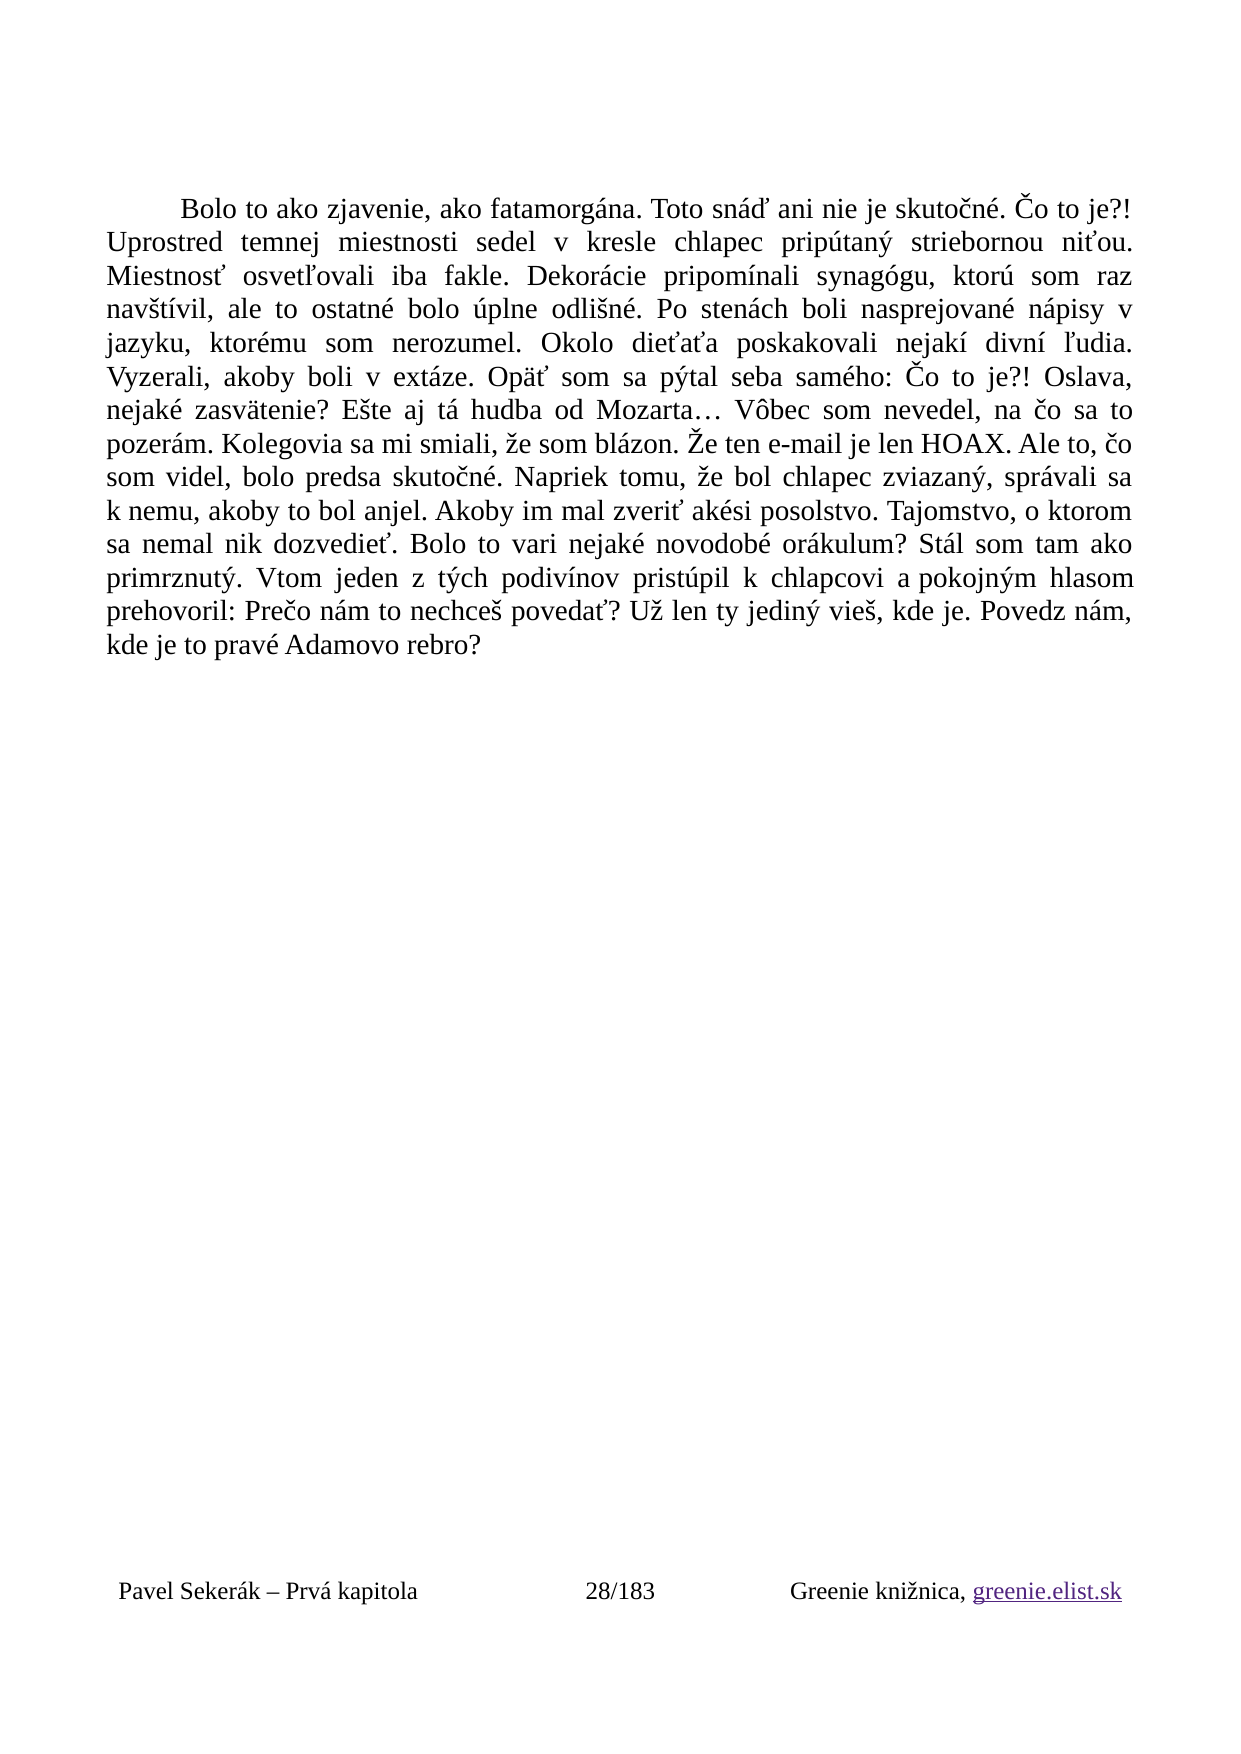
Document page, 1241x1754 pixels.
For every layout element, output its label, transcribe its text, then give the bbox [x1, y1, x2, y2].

text Bolo to ako zjavenie, ako fatamorgána. Toto snáď ani nie je skutočné. Čo to je?! Uprostred temnej miestnosti sedel v kresle chlapec pripútaný striebornou niťou. Miestnosť osvetľovali iba fakle. Dekorácie pripomínali synagógu, ktorú som raz navštívil, ale to ostatné bolo úplne odlišné. Po stenách boli nasprejované nápisy v jazyku, ktorému som nerozumel. Okolo dieťaťa poskakovali nejakí divní ľudia. Vyzerali, akoby boli v extáze. Opäť som sa pýtal seba samého: Čo to je?! Oslava, nejaké zasvätenie? Ešte aj tá hudba od Mozarta… Vôbec som nevedel, na čo sa to pozerám. Kolegovia sa mi smiali, že som blázon. Že ten e-mail je len HOAX. Ale to, čo som videl, bolo predsa skutočné. Napriek tomu, že bol chlapec zviazaný, správali sa k nemu, akoby to bol anjel. Akoby im mal zveriť akési posolstvo. Tajomstvo, o ktorom sa nemal nik dozvedieť. Bolo to vari nejaké novodobé orákulum? Stál som tam ako primrznutý. Vtom jeden z tých podivínov pristúpil k chlapcovi a pokojným hlasom prehovoril: Prečo nám to nechceš povedať? Už len ty jediný vieš, kde je. Povedz nám, kde je to pravé Adamovo rebro? [106, 191, 1134, 661]
